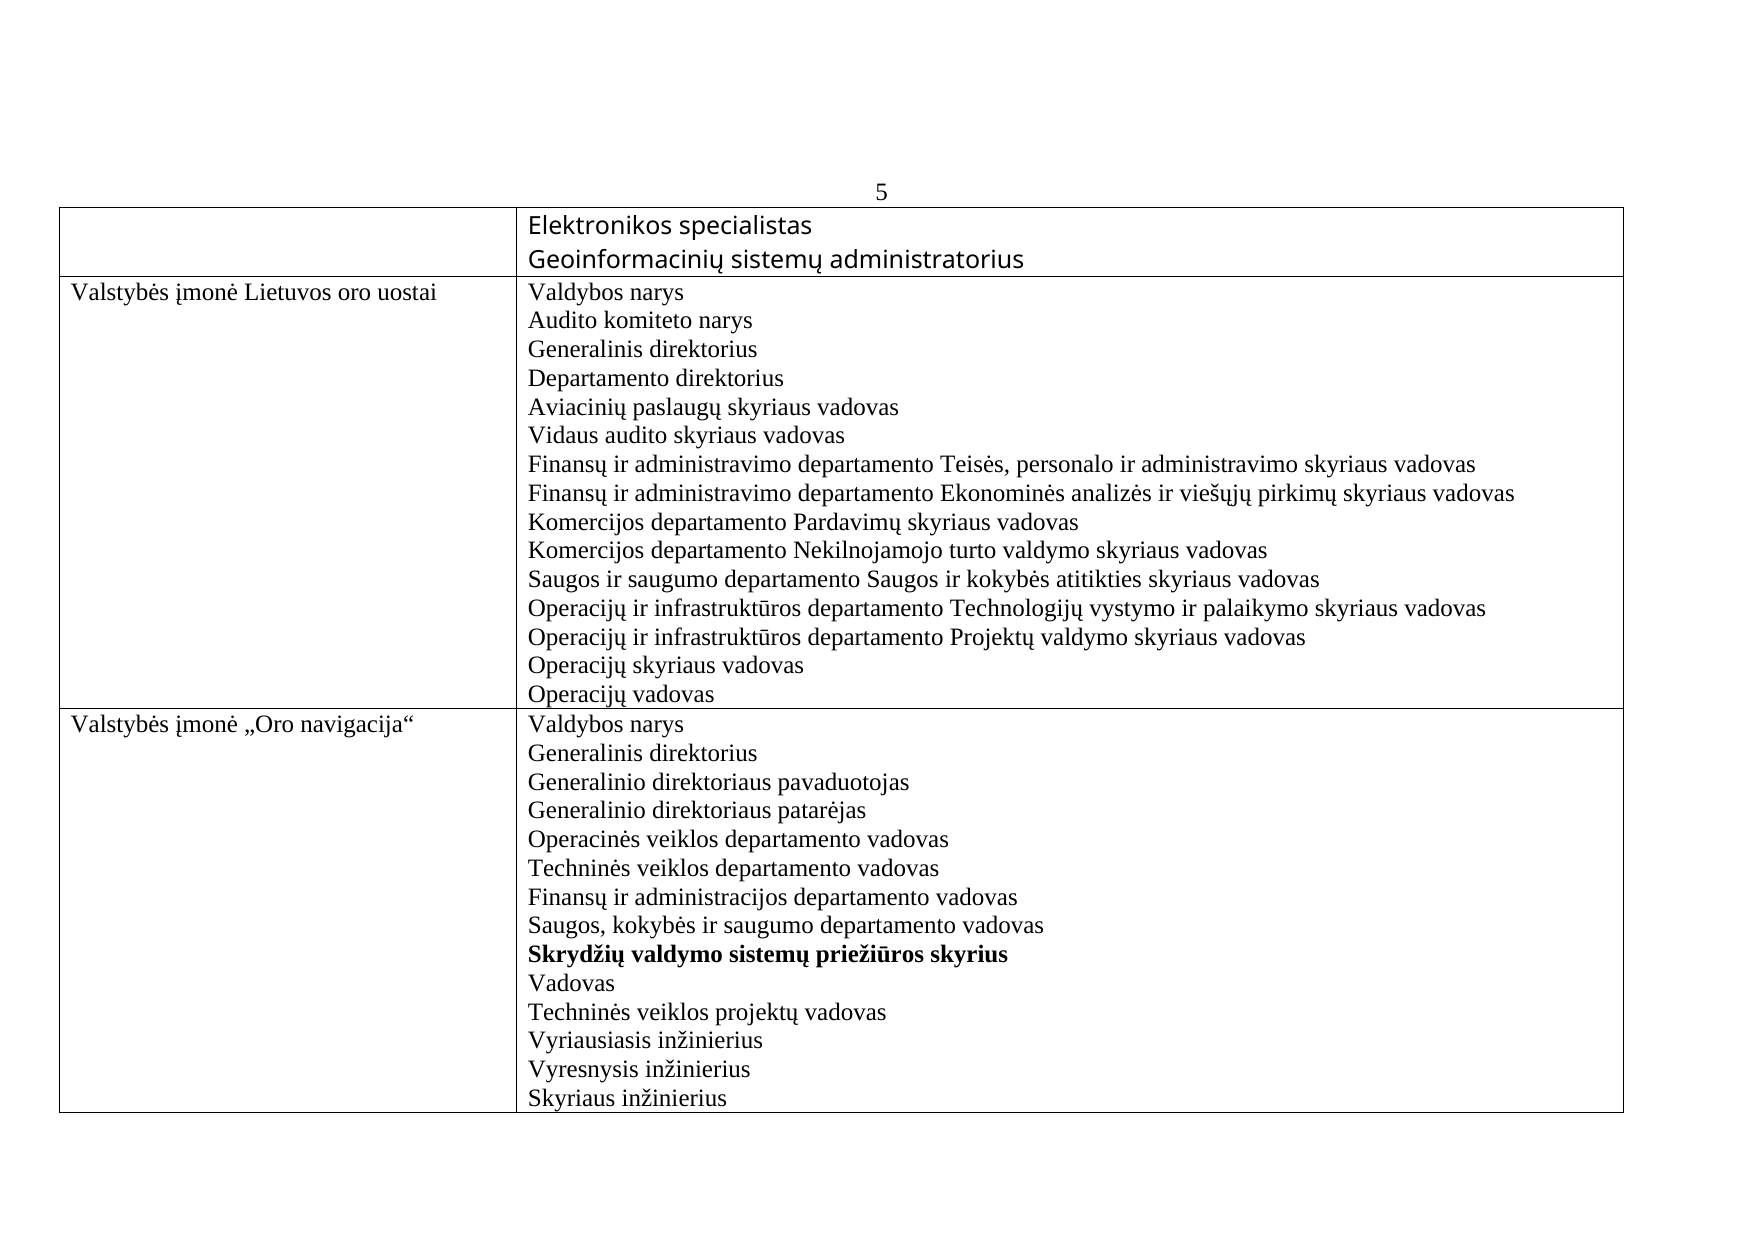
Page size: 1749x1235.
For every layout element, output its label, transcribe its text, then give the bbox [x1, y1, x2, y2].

table_cell Elektronikos specialistas Geoinformacinių sistemų administratorius [517, 208, 1623, 276]
table_cell Valstybės įmonė „Oro navigacija“ [60, 709, 516, 1112]
table_cell Valdybos narys Generalinis direktorius Generalinio direktoriaus pavaduotojas Generalinio direktoriaus patarėjas Operacinės veiklos departamento vadovas Techninės veiklos departamento vadovas Finansų ir administracijos departamento vadovas Saugos, kokybės ir saugumo departamento vadovas Skrydžių valdymo sistemų priežiūros skyrius Vadovas Techninės veiklos projektų vadovas Vyriausiasis inžinierius Vyresnysis inžinierius Skyriaus inžinierius [517, 709, 1623, 1112]
table_cell Valdybos narys Audito komiteto narys Generalinis direktorius Departamento direktorius Aviacinių paslaugų skyriaus vadovas Vidaus audito skyriaus vadovas Finansų ir administravimo departamento Teisės, personalo ir administravimo skyriaus vadovas Finansų ir administravimo departamento Ekonominės analizės ir viešųjų pirkimų skyriaus vadovas Komercijos departamento Pardavimų skyriaus vadovas Komercijos departamento Nekilnojamojo turto valdymo skyriaus vadovas Saugos ir saugumo departamento Saugos ir kokybės atitikties skyriaus vadovas Operacijų ir infrastruktūros departamento Technologijų vystymo ir palaikymo skyriaus vadovas Operacijų ir infrastruktūros departamento Projektų valdymo skyriaus vadovas Operacijų skyriaus vadovas Operacijų vadovas [517, 277, 1623, 708]
table_cell Valstybės įmonė Lietuvos oro uostai [60, 277, 516, 708]
table_cell [60, 208, 516, 276]
